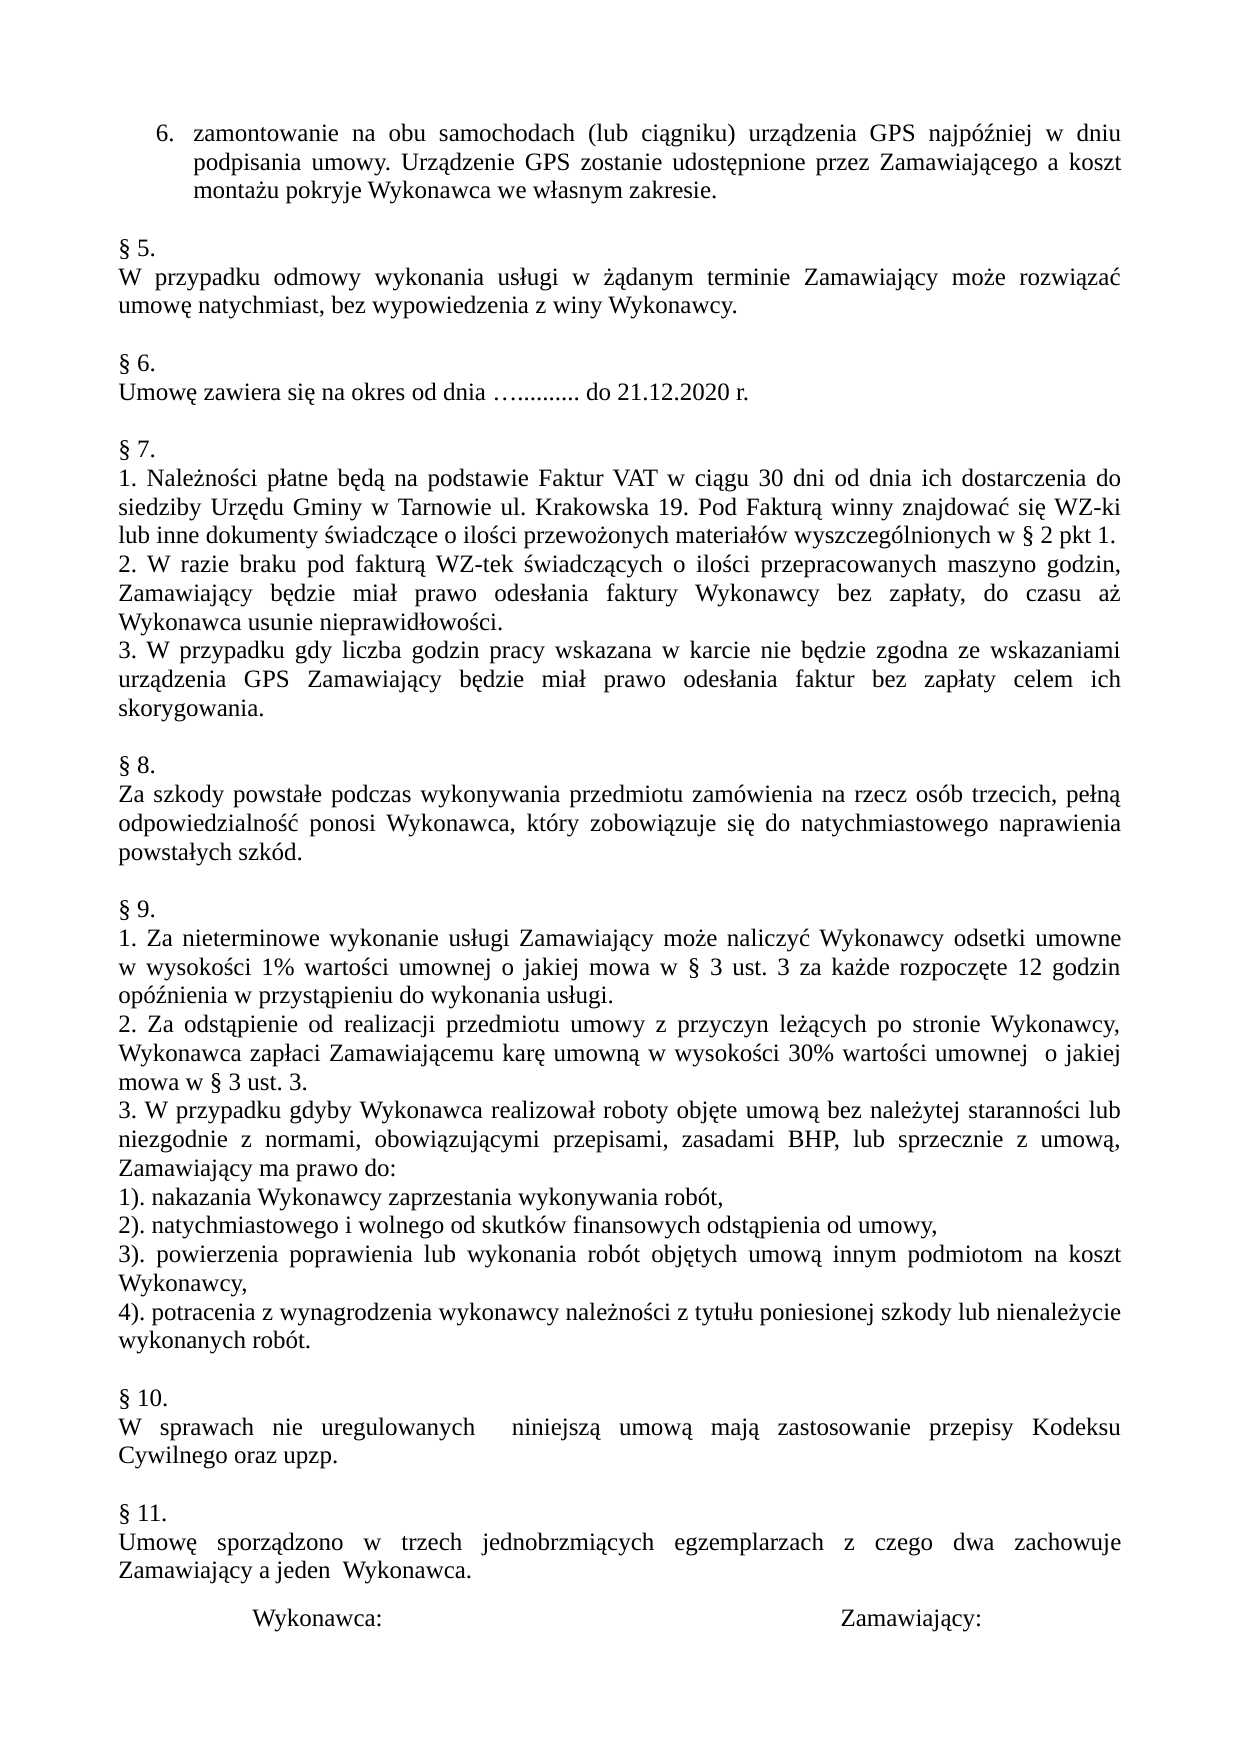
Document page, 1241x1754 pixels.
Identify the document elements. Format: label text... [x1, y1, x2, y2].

text § 5. [118, 233, 1122, 262]
text § 6. [118, 348, 1122, 377]
text W przypadku odmowy wykonania usługi w żądanym terminie Zamawiający może rozwiązać umowę natychmiast, bez wypowiedzenia z winy Wykonawcy. [118, 262, 1122, 319]
text § 7. [118, 434, 1122, 463]
list zamontowanie na obu samochodach (lub ciągniku) urządzenia GPS najpóźniej w dniu podpisania umowy. Urządzenie GPS zostanie udostępnione przez Zamawiającego a koszt montażu pokryje Wykonawca we własnym zakresie. [156, 118, 1122, 204]
text 1). nakazania Wykonawcy zaprzestania wykonywania robót, [118, 1182, 1122, 1211]
text § 9. [118, 894, 1122, 923]
text 2. W razie braku pod fakturą WZ-tek świadczących o ilości przepracowanych maszyno godzin, Zamawiający będzie miał prawo odesłania faktury Wykonawcy bez zapłaty, do czasu aż Wykonawca usunie nieprawidłowości. [118, 549, 1122, 636]
text Umowę zawiera się na okres od dnia ….......... do 21.12.2020 r. [118, 377, 1122, 406]
text 3. W przypadku gdyby Wykonawca realizował roboty objęte umową bez należytej staranności lub niezgodnie z normami, obowiązującymi przepisami, zasadami BHP, lub sprzecznie z umową, Zamawiający ma prawo do: [118, 1096, 1122, 1182]
text 2). natychmiastowego i wolnego od skutków finansowych odstąpienia od umowy, [118, 1211, 1122, 1239]
text 3). powierzenia poprawienia lub wykonania robót objętych umową innym podmiotom na koszt Wykonawcy, [118, 1239, 1122, 1297]
text § 11. [118, 1498, 1122, 1527]
text W sprawach nie uregulowanych niniejszą umową mają zastosowanie przepisy Kodeksu Cywilnego oraz upzp. [118, 1412, 1122, 1469]
text 2. Za odstąpienie od realizacji przedmiotu umowy z przyczyn leżących po stronie Wykonawcy, Wykonawca zapłaci Zamawiającemu karę umowną w wysokości 30% wartości umownej o jakiej mowa w § 3 ust. 3. [118, 1009, 1122, 1096]
text 1. Należności płatne będą na podstawie Faktur VAT w ciągu 30 dni od dnia ich dostarczenia do siedziby Urzędu Gminy w Tarnowie ul. Krakowska 19. Pod Fakturą winny znajdować się WZ-ki lub inne dokumenty świadczące o ilości przewożonych materiałów wyszczególnionych w § 2 pkt 1. [118, 463, 1122, 549]
text Wykonawca: Zamawiający: [118, 1603, 1122, 1632]
text Umowę sporządzono w trzech jednobrzmiących egzemplarzach z czego dwa zachowuje Zamawiający a jeden Wykonawca. [118, 1527, 1122, 1584]
text § 10. [118, 1383, 1122, 1412]
text 4). potracenia z wynagrodzenia wykonawcy należności z tytułu poniesionej szkody lub nienależycie wykonanych robót. [118, 1297, 1122, 1354]
text 3. W przypadku gdy liczba godzin pracy wskazana w karcie nie będzie zgodna ze wskazaniami urządzenia GPS Zamawiający będzie miał prawo odesłania faktur bez zapłaty celem ich skorygowania. [118, 636, 1122, 722]
text § 8. [118, 751, 1122, 779]
text Za szkody powstałe podczas wykonywania przedmiotu zamówienia na rzecz osób trzecich, pełną odpowiedzialność ponosi Wykonawca, który zobowiązuje się do natychmiastowego naprawienia powstałych szkód. [118, 779, 1122, 866]
text 1. Za nieterminowe wykonanie usługi Zamawiający może naliczyć Wykonawcy odsetki umowne w wysokości 1% wartości umownej o jakiej mowa w § 3 ust. 3 za każde rozpoczęte 12 godzin opóźnienia w przystąpieniu do wykonania usługi. [118, 923, 1122, 1009]
